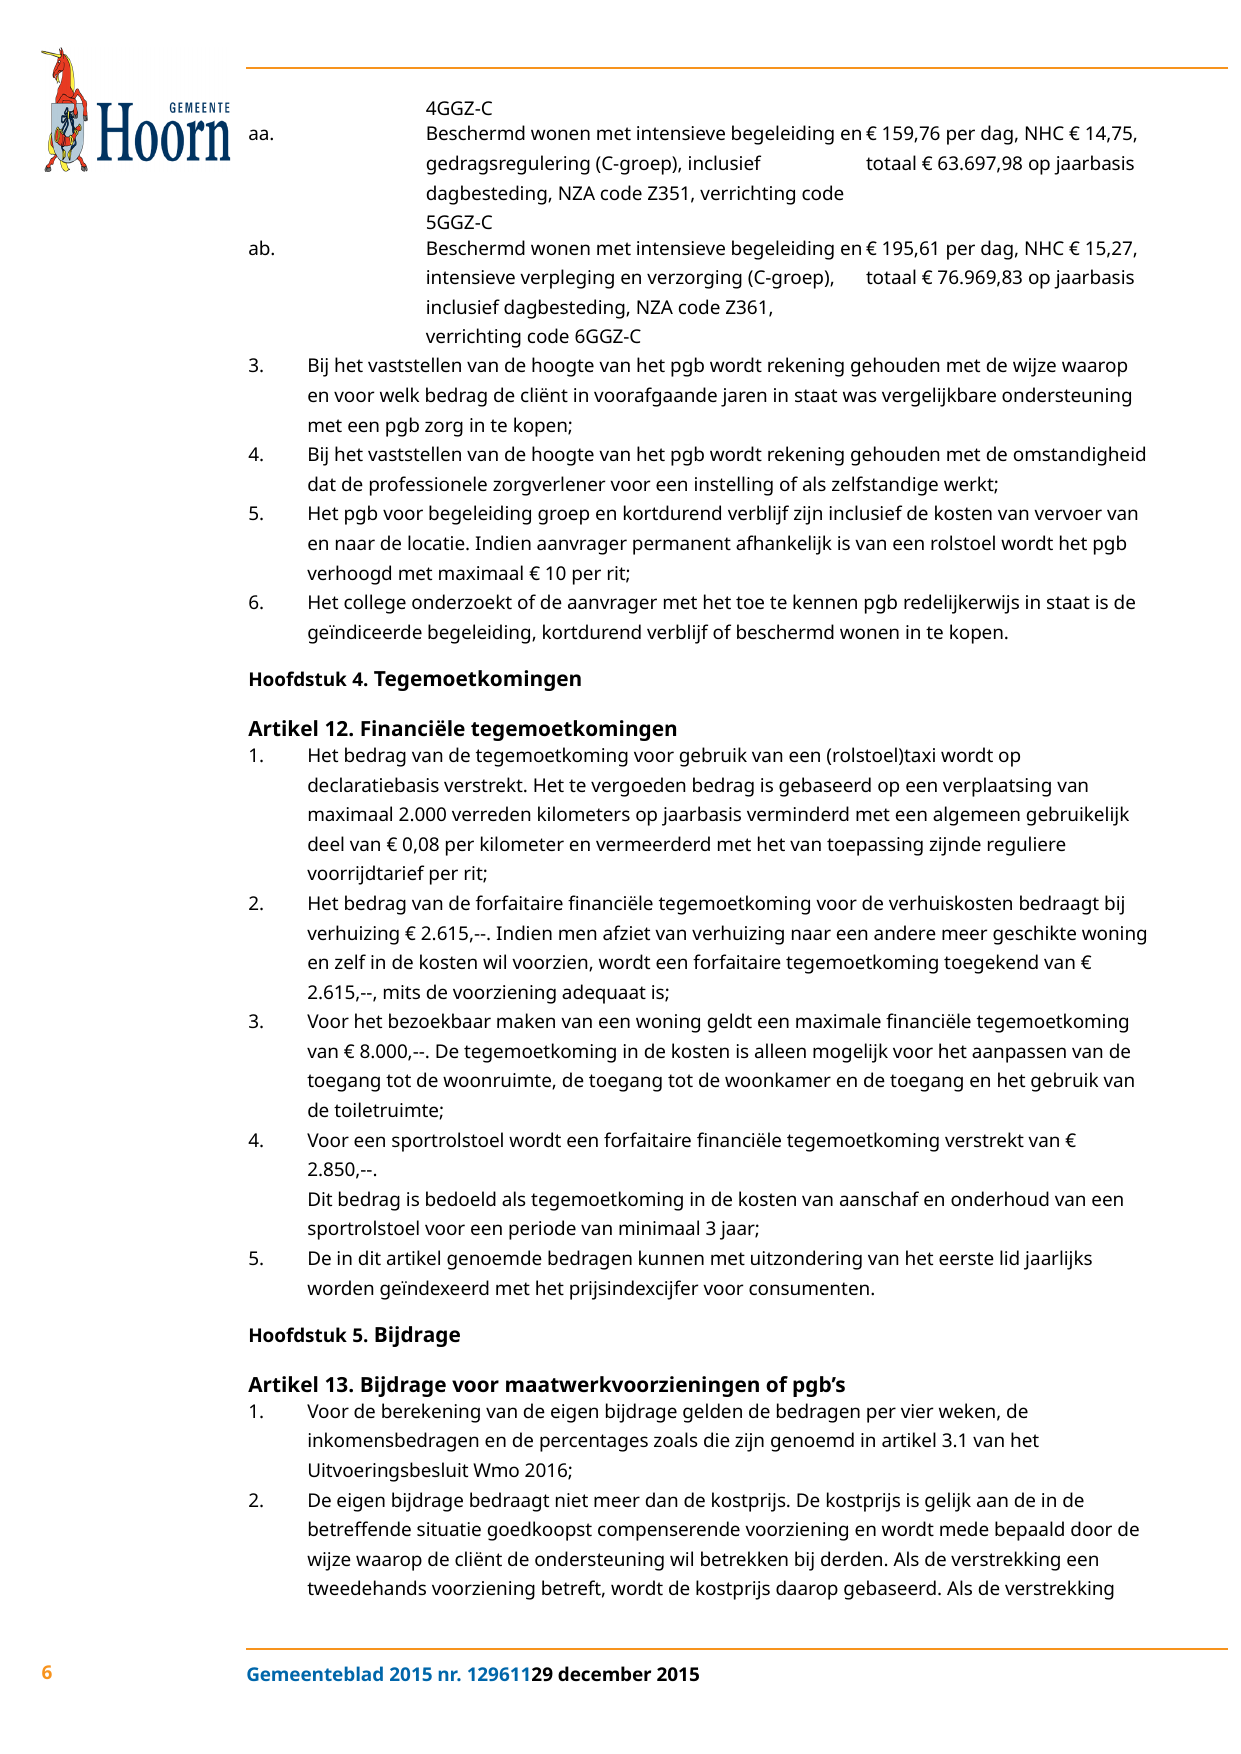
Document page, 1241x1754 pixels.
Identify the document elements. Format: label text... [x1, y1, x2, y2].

table_cell € 159,76 per dag, NHC € 14,75, totaal € 63.697,98 op jaarbasis [866, 121, 1152, 235]
list Voor het bezoekbaar maken van een woning geldt een maximale financiële tegemoetkoming van € 8.000,--. De tegemoetkoming in de kosten is alleen mogelijk voor het aanpassen van de toegang tot de woonruimte, de toegang tot de woonkamer en de toegang en het gebruik van de toiletruimte; [248, 1008, 1152, 1123]
list Voor een sportrolstoel wordt een forfaitaire financiële tegemoetkoming verstrekt van € 2.850,--. [248, 1127, 1152, 1182]
text Hoofdstuk 4. Tegemoetkomingen [248, 664, 1152, 693]
picture [41, 47, 231, 172]
table_cell aa. [248, 121, 426, 235]
table_cell [248, 95, 426, 121]
list Het bedrag van de tegemoetkoming voor gebruik van een (rolstoel)taxi wordt op declaratiebasis verstrekt. Het te vergoeden bedrag is gebaseerd op een verplaatsing van maximaal 2.000 verreden kilometers op jaarbasis verminderd met een algemeen gebruikelijk deel van € 0,08 per kilometer en vermeerderd met het van toepassing zijnde reguliere voorrijdtarief per rit; [248, 742, 1152, 886]
list Het college onderzoekt of de aanvrager met het toe te kennen pgb redelijkerwijs in staat is de geïndiceerde begeleiding, kortdurend verblijf of beschermd wonen in te kopen. [248, 589, 1152, 645]
list De in dit artikel genoemde bedragen kunnen met uitzondering van het eerste lid jaarlijks worden geïndexeerd met het prijsindexcijfer voor consumenten. [248, 1245, 1152, 1301]
table_cell € 195,61 per dag, NHC € 15,27, totaal € 76.969,83 op jaarbasis [866, 235, 1152, 349]
list Het pgb voor begeleiding groep en kortdurend verblijf zijn inclusief de kosten van vervoer van en naar de locatie. Indien aanvrager permanent afhankelijk is van een rolstoel wordt het pgb verhoogd met maximaal € 10 per rit; [248, 501, 1152, 586]
list Bij het vaststellen van de hoogte van het pgb wordt rekening gehouden met de omstandigheid dat de professionele zorgverlener voor een instelling of als zelfstandige werkt; [248, 441, 1152, 497]
text Artikel 12. Financiële tegemoetkomingen [248, 714, 1152, 742]
table_cell 4GGZ-C [426, 95, 866, 121]
list Het bedrag van de forfaitaire financiële tegemoetkoming voor de verhuiskosten bedraagt bij verhuizing € 2.615,--. Indien men afziet van verhuizing naar een andere meer geschikte woning en zelf in de kosten wil voorzien, wordt een forfaitaire tegemoetkoming toegekend van € 2.615,--, mits de voorziening adequaat is; [248, 890, 1152, 1005]
list Dit bedrag is bedoeld als tegemoetkoming in de kosten van aanschaf en onderhoud van een sportrolstoel voor een periode van minimaal 3 jaar; [248, 1186, 1152, 1241]
table_cell ab. [248, 235, 426, 349]
list De eigen bijdrage bedraagt niet meer dan de kostprijs. De kostprijs is gelijk aan de in de betreffende situatie goedkoopst compenserende voorziening en wordt mede bepaald door de wijze waarop de cliënt de ondersteuning wil betrekken bij derden. Als de verstrekking een tweedehands voorziening betreft, wordt de kostprijs daarop gebaseerd. Als de verstrekking [248, 1487, 1152, 1601]
text Hoofdstuk 5. Bijdrage [248, 1320, 1152, 1349]
text Artikel 13. Bijdrage voor maatwerkvoorzieningen of pgb’s [248, 1370, 1152, 1398]
list Voor de berekening van de eigen bijdrage gelden de bedragen per vier weken, de inkomensbedragen en de percentages zoals die zijn genoemd in artikel 3.1 van het Uitvoeringsbesluit Wmo 2016; [248, 1398, 1152, 1483]
table_cell [866, 95, 1152, 121]
table_cell Beschermd wonen met intensieve begeleiding en intensieve verpleging en verzorging (C-groep), inclusief dagbesteding, NZA code Z361, verrichting code 6GGZ-C [426, 235, 866, 349]
list Bij het vaststellen van de hoogte van het pgb wordt rekening gehouden met de wijze waarop en voor welk bedrag de cliënt in voorafgaande jaren in staat was vergelijkbare ondersteuning met een pgb zorg in te kopen; [248, 353, 1152, 438]
table_cell Beschermd wonen met intensieve begeleiding en gedragsregulering (C-groep), inclusief dagbesteding, NZA code Z351, verrichting code 5GGZ-C [426, 121, 866, 235]
